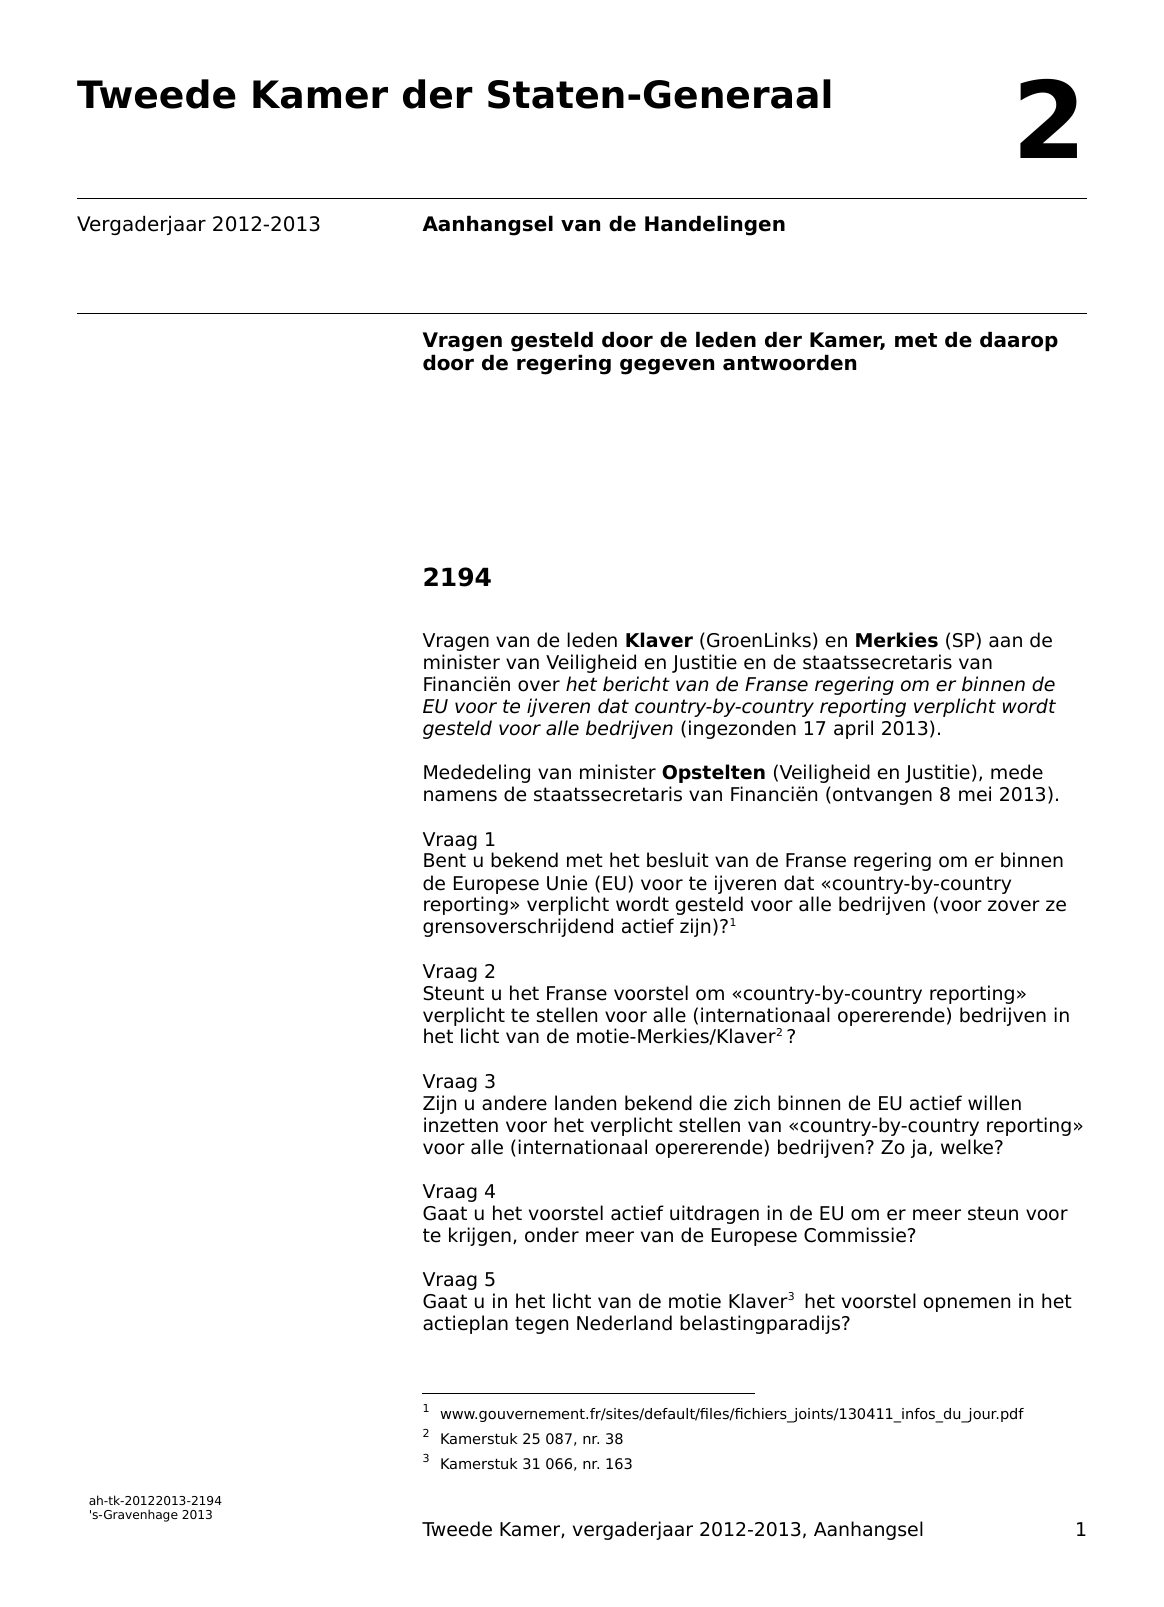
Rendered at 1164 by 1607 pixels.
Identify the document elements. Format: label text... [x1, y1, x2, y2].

text Steunt u het Franse voorstel om «country-by-country reporting» verplicht te stellen voor alle (internationaal opererende) bedrijven in het licht van de motie-Merkies/Klaver? [422, 982, 1087, 1048]
text Vraag 3 [422, 1071, 1087, 1093]
text 2194 [422, 563, 1087, 592]
text Vragen van de leden Klaver (GroenLinks) en Merkies (SP) aan de minister van Veiligheid en Justitie en de staatssecretaris van Financiën over het bericht van de Franse regering om er binnen de EU voor te ijveren dat country-by-country reporting verplicht wordt gesteld voor alle bedrijven (ingezonden 17 april 2013). [422, 630, 1087, 740]
text www.gouvernement.fr/sites/default/files/fichiers_joints/130411_infos_du_jour.pdf [422, 1402, 1087, 1424]
text ah-tk-20122013-2194 [88, 1494, 323, 1508]
table_cell Aanhangsel van de Handelingen [422, 199, 1087, 313]
text Zijn u andere landen bekend die zich binnen de EU actief willen inzetten voor het verplicht stellen van «country-by-country reporting» voor alle (internationaal opererende) bedrijven? Zo ja, welke? [422, 1093, 1087, 1158]
table_cell Vragen gesteld door de leden der Kamer, met de daarop door de regering gegeven antwoorden [422, 314, 1087, 375]
text Gaat u in het licht van de motie Klaver het voorstel opnemen in het actieplan tegen Nederland belastingparadijs? [422, 1291, 1087, 1335]
text Vraag 5 [422, 1269, 1087, 1291]
table_cell Vergaderjaar 2012-2013 [77, 199, 422, 313]
text Gaat u het voorstel actief uitdragen in de EU om er meer steun voor te krijgen, onder meer van de Europese Commissie? [422, 1203, 1087, 1247]
text Vraag 1 [422, 828, 1087, 850]
table_header 2 [886, 59, 1087, 198]
table_header Tweede Kamer der Staten-Generaal [77, 59, 886, 198]
text Kamerstuk 25 087, nr. 38 [422, 1427, 1087, 1449]
text 's-Gravenhage 2013 [88, 1508, 323, 1522]
text Vraag 2 [422, 961, 1087, 982]
text Kamerstuk 31 066, nr. 163 [422, 1452, 1087, 1474]
text Vraag 4 [422, 1181, 1087, 1203]
table_cell [77, 314, 422, 375]
text Bent u bekend met het besluit van de Franse regering om er binnen de Europese Unie (EU) voor te ijveren dat «country-by-country reporting» verplicht wordt gesteld voor alle bedrijven (voor zover ze grensoverschrijdend actief zijn)? [422, 850, 1087, 938]
text Mededeling van minister Opstelten (Veiligheid en Justitie), mede namens de staatssecretaris van Financiën (ontvangen 8 mei 2013). [422, 762, 1087, 806]
